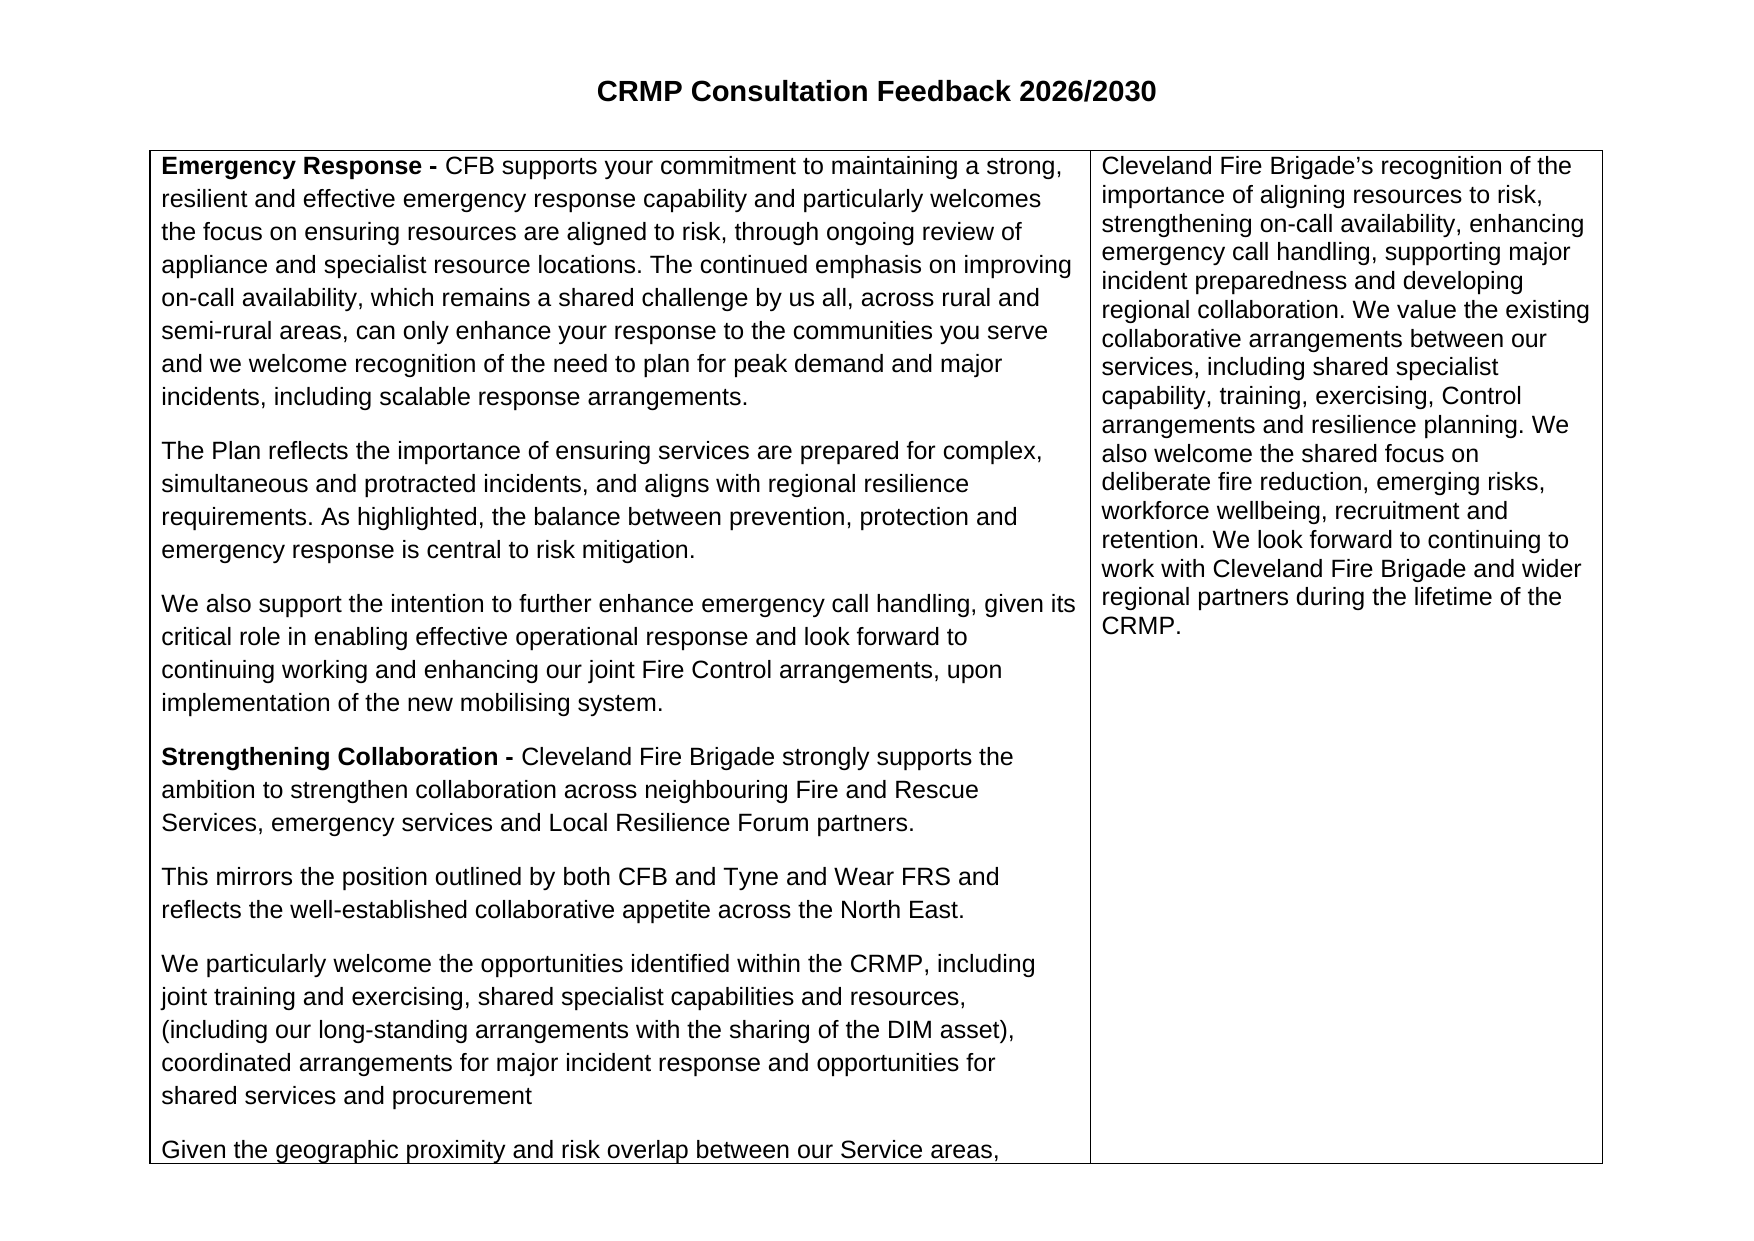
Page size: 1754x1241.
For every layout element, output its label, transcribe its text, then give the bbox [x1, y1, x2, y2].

table_cell Emergency Response - CFB supports your commitment to maintaining a strong, resilient and effective emergency response capability and particularly welcomes the focus on ensuring resources are aligned to risk, through ongoing review of appliance and specialist resource locations. The continued emphasis on improving on-call availability, which remains a shared challenge by us all, across rural and semi-rural areas, can only enhance your response to the communities you serve and we welcome recognition of the need to plan for peak demand and major incidents, including scalable response arrangements. The Plan reflects the importance of ensuring services are prepared for complex, simultaneous and protracted incidents, and aligns with regional resilience requirements. As highlighted, the balance between prevention, protection and emergency response is central to risk mitigation. We also support the intention to further enhance emergency call handling, given its critical role in enabling effective operational response and look forward to continuing working and enhancing our joint Fire Control arrangements, upon implementation of the new mobilising system. Strengthening Collaboration - Cleveland Fire Brigade strongly supports the ambition to strengthen collaboration across neighbouring Fire and Rescue Services, emergency services and Local Resilience Forum partners. This mirrors the position outlined by both CFB and Tyne and Wear FRS and reflects the well-established collaborative appetite across the North East. We particularly welcome the opportunities identified within the CRMP, including joint training and exercising, shared specialist capabilities and resources, (including our long-standing arrangements with the sharing of the DIM asset), coordinated arrangements for major incident response and opportunities for shared services and procurement Given the geographic proximity and risk overlap between our Service areas, [151, 151, 1090, 1163]
table_cell Cleveland Fire Brigade’s recognition of the importance of aligning resources to risk, strengthening on-call availability, enhancing emergency call handling, supporting major incident preparedness and developing regional collaboration. We value the existing collaborative arrangements between our services, including shared specialist capability, training, exercising, Control arrangements and resilience planning. We also welcome the shared focus on deliberate fire reduction, emerging risks, workforce wellbeing, recruitment and retention. We look forward to continuing to work with Cleveland Fire Brigade and wider regional partners during the lifetime of the CRMP. [1091, 151, 1602, 1163]
